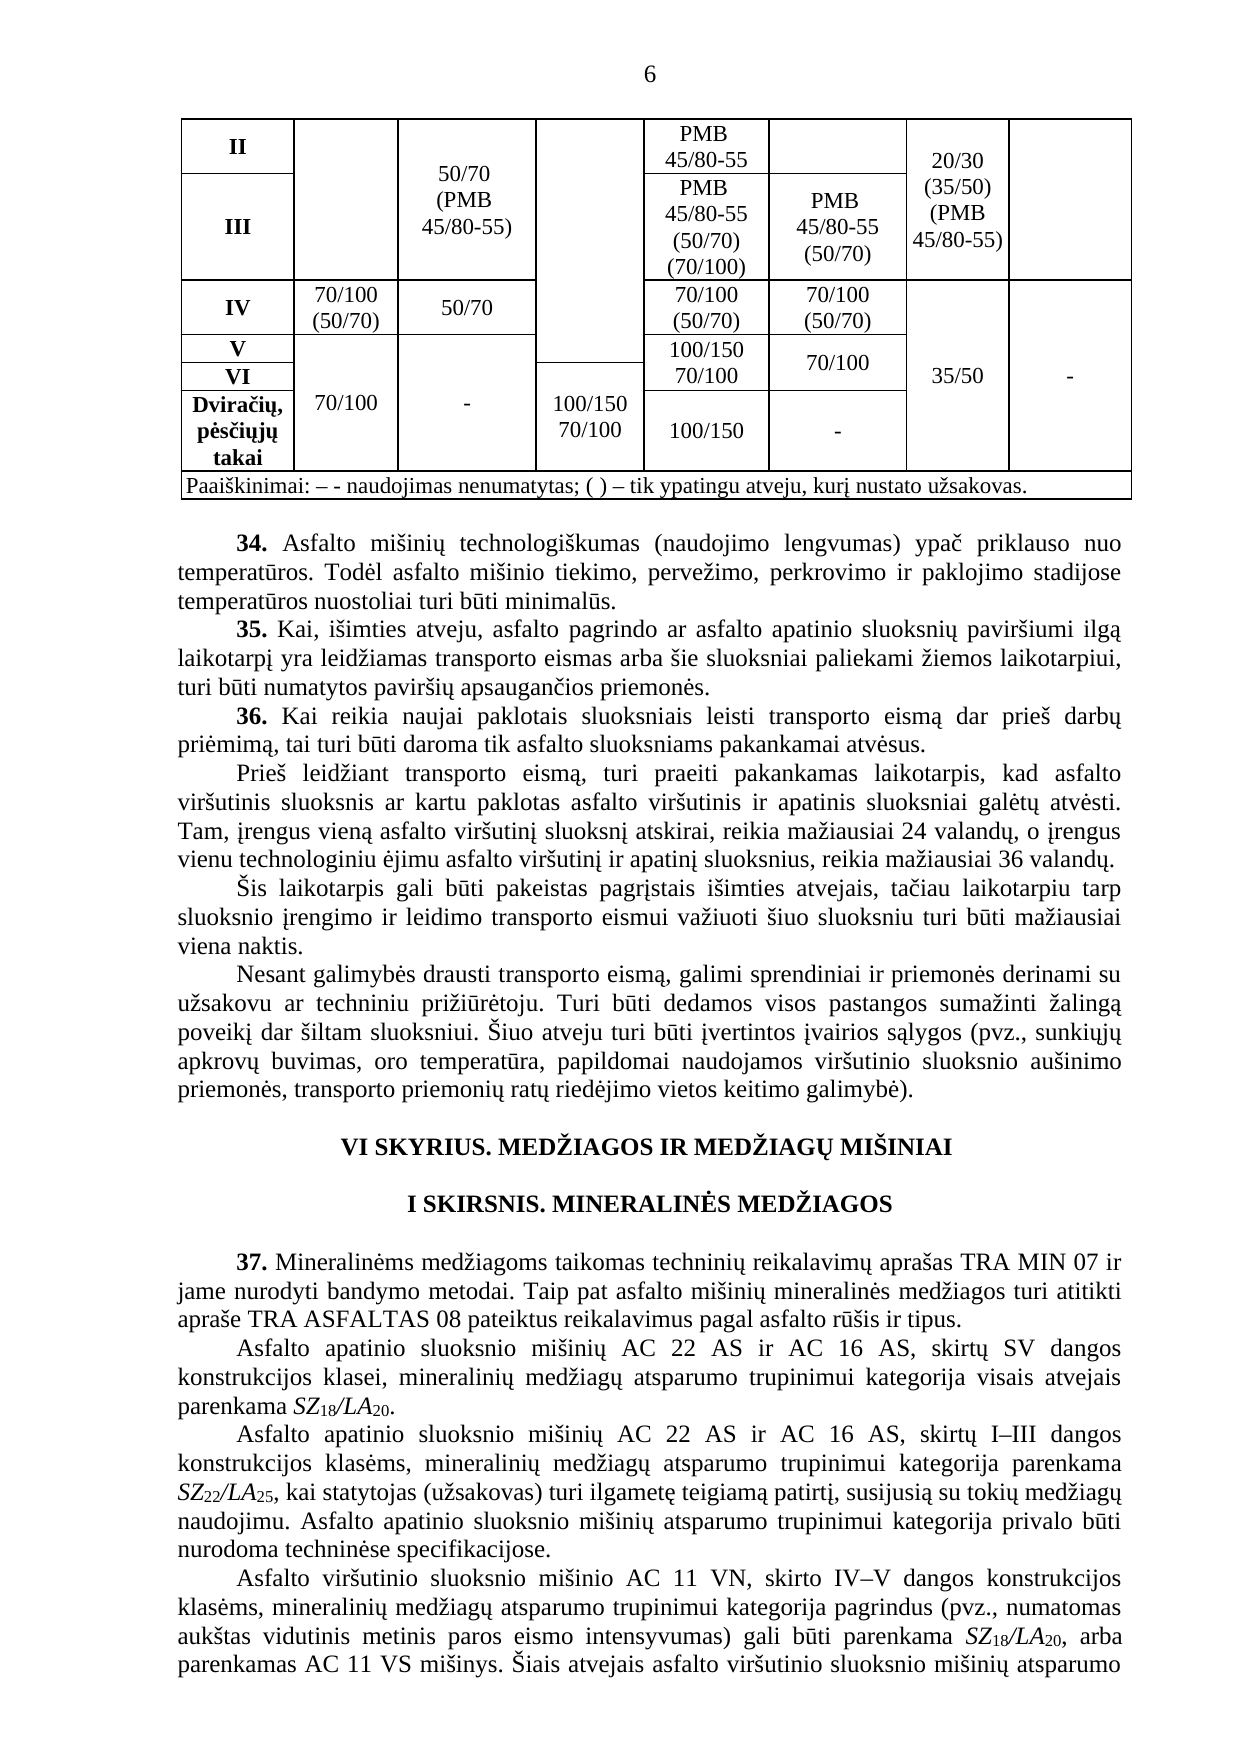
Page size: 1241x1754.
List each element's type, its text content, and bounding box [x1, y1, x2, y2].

text 36. Kai reikia naujai paklotais sluoksniais leisti transporto eismą dar prieš darbų priėmimą, tai turi būti daroma tik asfalto sluoksniams pakankamai atvėsus. [177, 701, 1122, 758]
text Nesant galimybės drausti transporto eismą, galimi sprendiniai ir priemonės derinami su užsakovu ar techniniu prižiūrėtoju. Turi būti dedamos visos pastangos sumažinti žalingą poveikį dar šiltam sluoksniui. Šiuo atveju turi būti įvertintos įvairios sąlygos (pvz., sunkiųjų apkrovų buvimas, oro temperatūra, papildomai naudojamos viršutinio sluoksnio aušinimo priemonės, transporto priemonių ratų riedėjimo vietos keitimo galimybė). [177, 959, 1122, 1103]
table_cell [1010, 120, 1131, 279]
text I SKIRSNIS. MINERALINĖS MEDŽIAGOS [177, 1189, 1122, 1218]
table_cell 35/50 [907, 281, 1008, 470]
text Asfalto viršutinio sluoksnio mišinio AC 11 VN, skirto IV–V dangos konstrukcijos klasėms, mineralinių medžiagų atsparumo trupinimui kategorija pagrindus (pvz., numatomas aukštas vidutinis metinis paros eismo intensyvumas) gali būti parenkama SZ18/LA20, arba parenkamas AC 11 VS mišinys. Šiais atvejais asfalto viršutinio sluoksnio mišinių atsparumo [177, 1563, 1122, 1678]
table_cell - [537, 120, 643, 362]
table_cell - [399, 335, 535, 470]
table_cell 100/150 [645, 391, 768, 470]
table_cell VI [182, 363, 186, 389]
table_cell - [1010, 281, 1131, 470]
table_cell PMB 45/80-55 (50/70) [770, 174, 906, 279]
text Šis laikotarpis gali būti pakeistas pagrįstais išimties atvejais, tačiau laikotarpiu tarp sluoksnio įrengimo ir leidimo transporto eismui važiuoti šiuo sluoksniu turi būti mažiausiai viena naktis. [177, 873, 1122, 959]
text 35. Kai, išimties atveju, asfalto pagrindo ar asfalto apatinio sluoksnių paviršiumi ilgą laikotarpį yra leidžiamas transporto eismas arba šie sluoksniai paliekami žiemos laikotarpiui, turi būti numatytos paviršių apsaugančios priemonės. [177, 614, 1122, 701]
table_cell IV [182, 281, 293, 334]
table_cell 100/150 70/100 [537, 363, 643, 470]
table_cell II [182, 120, 293, 172]
table_cell 50/70 (PMB 45/80-55) [399, 120, 535, 279]
table_cell [295, 120, 397, 279]
text Asfalto apatinio sluoksnio mišinių AC 22 AS ir AC 16 AS, skirtų I–III dangos konstrukcijos klasėms, mineralinių medžiagų atsparumo trupinimui kategorija parenkama SZ22/LA25, kai statytojas (užsakovas) turi ilgametę teigiamą patirtį, susijusią su tokių medžiagų naudojimu. Asfalto apatinio sluoksnio mišinių atsparumo trupinimui kategorija privalo būti nurodoma techninėse specifikacijose. [177, 1419, 1122, 1563]
table_cell III [182, 174, 293, 279]
table_cell V [182, 335, 186, 362]
text 34. Asfalto mišinių technologiškumas (naudojimo lengvumas) ypač priklauso nuo temperatūros. Todėl asfalto mišinio tiekimo, pervežimo, perkrovimo ir paklojimo stadijose temperatūros nuostoliai turi būti minimalūs. [177, 528, 1122, 614]
table_cell - [770, 391, 906, 470]
text Asfalto apatinio sluoksnio mišinių AC 22 AS ir AC 16 AS, skirtų SV dangos konstrukcijos klasei, mineralinių medžiagų atsparumo trupinimui kategorija visais atvejais parenkama SZ18/LA20. [177, 1333, 1122, 1419]
table_cell 70/100 [770, 335, 906, 389]
table_cell 70/100 [295, 335, 397, 470]
table_cell 20/30 (35/50) (PMB 45/80-55) [907, 120, 1008, 279]
text 37. Mineralinėms medžiagoms taikomas techninių reikalavimų aprašas TRA MIN 07 ir jame nurodyti bandymo metodai. Taip pat asfalto mišinių mineralinės medžiagos turi atitikti apraše TRA ASFALTAS 08 pateiktus reikalavimus pagal asfalto rūšis ir tipus. [177, 1247, 1122, 1333]
table_cell 50/70 [399, 281, 535, 334]
text Prieš leidžiant transporto eismą, turi praeiti pakankamas laikotarpis, kad asfalto viršutinis sluoksnis ar kartu paklotas asfalto viršutinis ir apatinis sluoksniai galėtų atvėsti. Tam, įrengus vieną asfalto viršutinį sluoksnį atskirai, reikia mažiausiai 24 valandų, o įrengus vienu technologiniu ėjimu asfalto viršutinį ir apatinį sluoksnius, reikia mažiausiai 36 valandų. [177, 758, 1122, 873]
table_cell 100/150 70/100 [645, 335, 768, 389]
table_cell [770, 120, 906, 172]
text VI SKYRIUS. MEDŽIAGOS IR MEDŽIAGŲ MIŠINIAI [177, 1132, 1122, 1161]
